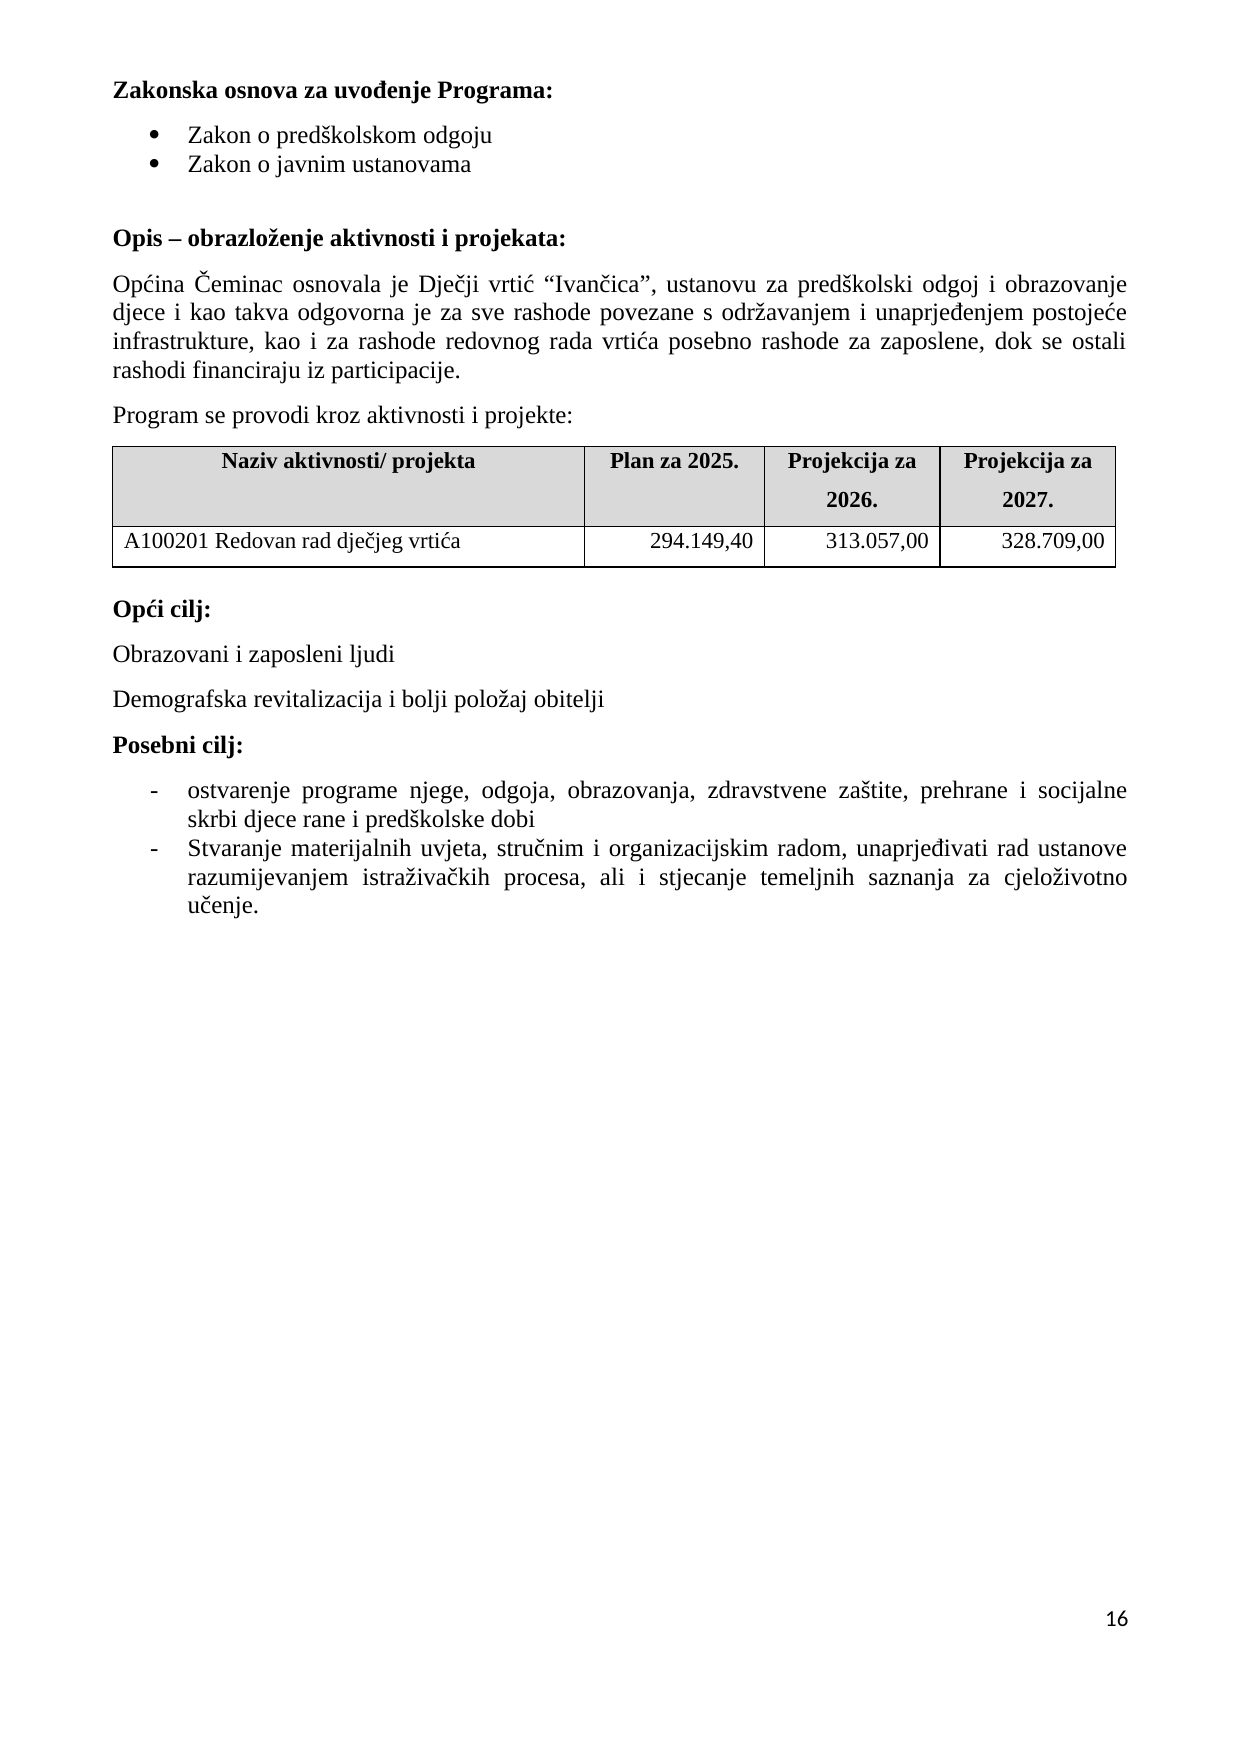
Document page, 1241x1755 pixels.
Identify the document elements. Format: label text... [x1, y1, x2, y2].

text Zakonska osnova za uvođenje Programa: [112, 75, 1128, 104]
list Zakon o predškolskom odgoju [150, 120, 1128, 149]
text Posebni cilj: [112, 730, 1128, 759]
table_header Projekcija za 2027. [941, 447, 1115, 526]
list Stvaranje materijalnih uvjeta, stručnim i organizacijskim radom, unaprjeđivati rad ustanove razumijevanjem istraživačkih procesa, ali i stjecanje temeljnih saznanja za cjeloživotno učenje. [150, 833, 1128, 919]
text Program se provodi kroz aktivnosti i projekte: [112, 400, 1128, 429]
table_header Naziv aktivnosti/ projekta [113, 447, 584, 526]
list Zakon o javnim ustanovama [150, 149, 1128, 178]
list ostvarenje programe njege, odgoja, obrazovanja, zdravstvene zaštite, prehrane i socijalne skrbi djece rane i predškolske dobi [150, 775, 1128, 833]
table_header Projekcija za 2026. [765, 447, 939, 526]
text Demografska revitalizacija i bolji položaj obitelji [112, 684, 1128, 713]
text Opći cilj: [112, 594, 1128, 622]
text Obrazovani i zaposleni ljudi [112, 639, 1128, 668]
text Općina Čeminac osnovala je Dječji vrtić “Ivančica”, ustanovu za predškolski odgoj i obrazovanje djece i kao takva odgovorna je za sve rashode povezane s održavanjem i unaprjeđenjem postojeće infrastrukture, kao i za rashode redovnog rada vrtića posebno rashode za zaposlene, dok se ostali rashodi financiraju iz participacije. [112, 269, 1128, 384]
text Opis – obrazloženje aktivnosti i projekata: [112, 223, 1128, 252]
table_header Plan za 2025. [585, 447, 764, 526]
table_cell 313.057,00 [765, 527, 939, 566]
table_cell 328.709,00 [941, 527, 1115, 566]
table_cell 294.149,40 [585, 527, 764, 566]
table_cell A100201 Redovan rad dječjeg vrtića [113, 527, 584, 566]
